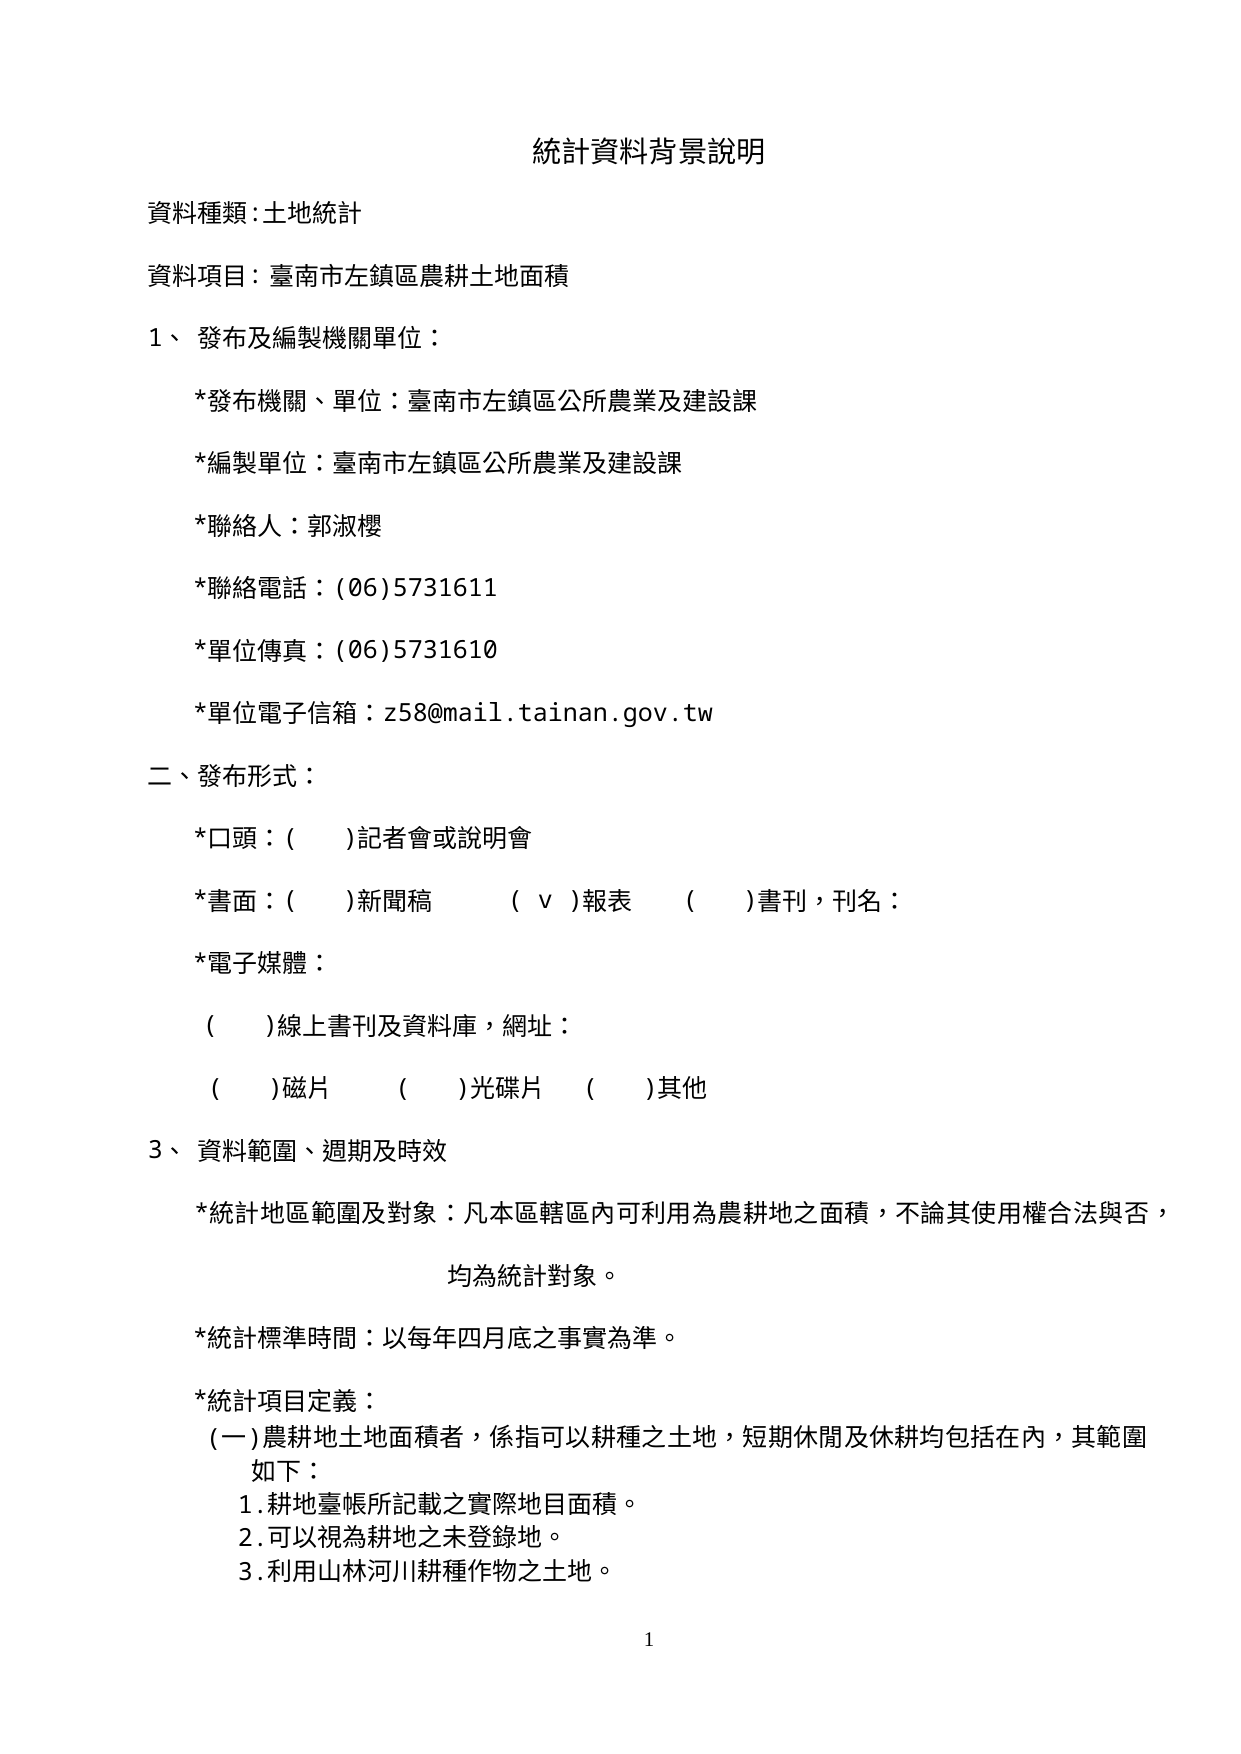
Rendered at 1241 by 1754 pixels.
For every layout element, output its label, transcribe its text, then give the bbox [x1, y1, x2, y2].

text *發布機關、單位：臺南市左鎮區公所農業及建設課 [148, 358, 1150, 420]
text ( )磁片 ( )光碟片 ( )其他 [148, 1045, 1150, 1108]
text (一)農耕地土地面積者，係指可以耕種之土地，短期休閒及休耕均包括在內，其範圍如下： [160, 1420, 1150, 1487]
text *統計標準時間：以每年四月底之事實為準。 [148, 1295, 1150, 1358]
text 3.利用山林河川耕種作物之土地。 [148, 1553, 1150, 1587]
text 資料項目: 臺南市左鎮區農耕土地面積 [148, 233, 1150, 295]
text ( )線上書刊及資料庫，網址： [173, 983, 1150, 1045]
list 發布及編製機關單位： [148, 295, 1150, 358]
text *口頭：( )記者會或說明會 [148, 795, 1150, 858]
list 資料範圍、週期及時效 [148, 1108, 1150, 1170]
text 1.耕地臺帳所記載之實際地目面積。 [148, 1487, 1150, 1520]
text 資料種類:土地統計 [148, 170, 1150, 233]
text *電子媒體： [148, 920, 1150, 983]
text 統計資料背景說明 [148, 108, 1150, 170]
text *書面：( )新聞稿 ( v )報表 ( )書刊，刊名： [148, 858, 1150, 920]
text *編製單位：臺南市左鎮區公所農業及建設課 [148, 420, 1150, 483]
text *統計項目定義： [148, 1358, 1150, 1420]
text 二、發布形式： [148, 733, 1150, 795]
text *聯絡人：郭淑櫻 [148, 483, 1150, 545]
text *單位傳真：(06)5731610 [148, 608, 1150, 670]
text *統計地區範圍及對象：凡本區轄區內可利用為農耕地之面積，不論其使用權合法與否，均為統計對象。 [148, 1170, 1150, 1295]
text *單位電子信箱：z58@mail.tainan.gov.tw [148, 670, 1150, 733]
text *聯絡電話：(06)5731611 [148, 545, 1150, 608]
text 2.可以視為耕地之未登錄地。 [148, 1520, 1150, 1553]
